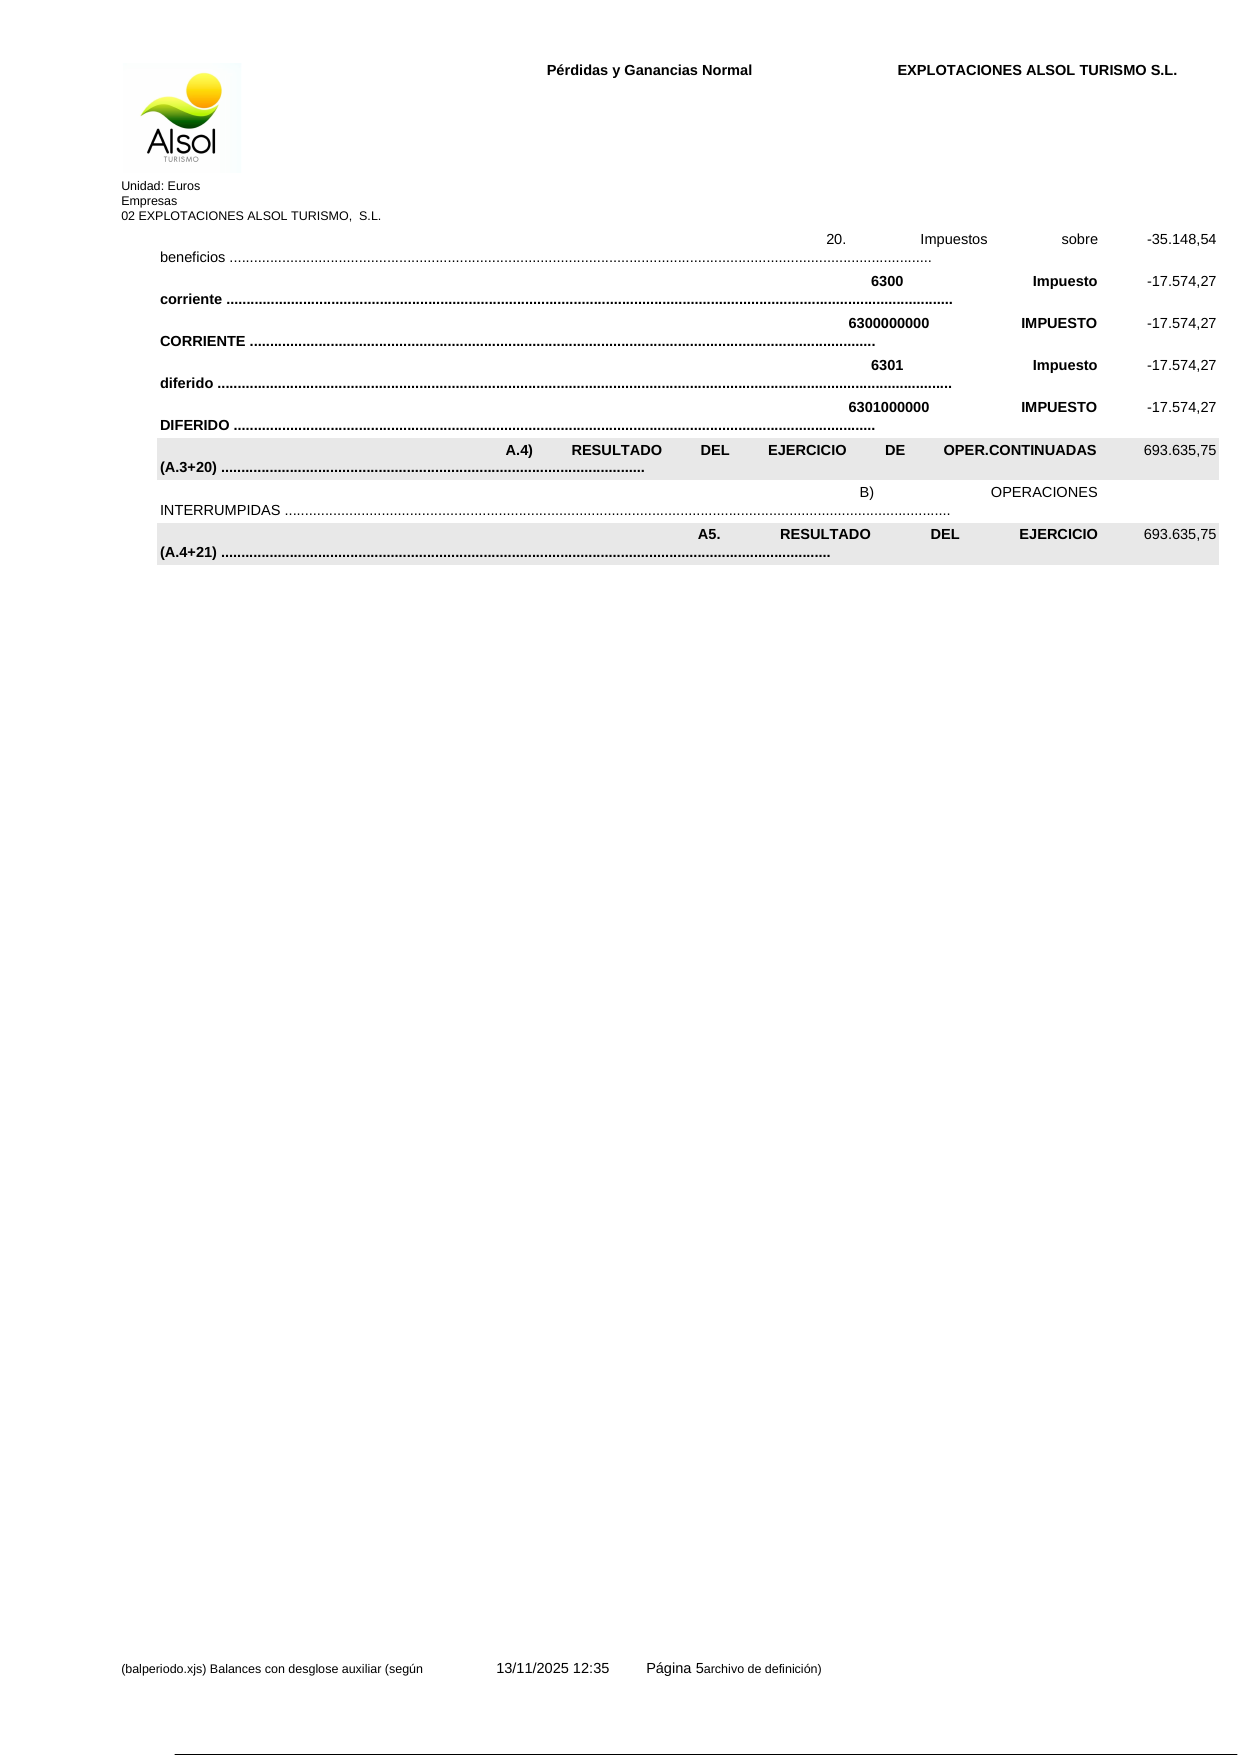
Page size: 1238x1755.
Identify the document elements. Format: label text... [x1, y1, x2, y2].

table_cell [1101, 480, 1219, 523]
table_cell A5. RESULTADO DEL EJERCICIO (A.4+21) ....................................................................................................................................................... [157, 523, 1101, 565]
table_cell -17.574,27 [1101, 270, 1219, 312]
table_cell A.4) RESULTADO DEL EJERCICIO DE OPER.CONTINUADAS (A.3+20) ......................................................................................................... [157, 438, 1101, 480]
table_cell B) OPERACIONES INTERRUMPIDAS ..................................................................................................................................................................... [157, 480, 1101, 523]
table_cell -17.574,27 [1101, 312, 1219, 354]
table_cell -35.148,54 [1101, 227, 1219, 269]
table_cell 6300000000 IMPUESTO CORRIENTE ........................................................................................................................................................... [157, 312, 1101, 354]
table_cell 6301 Impuesto diferido ...................................................................................................................................................................................... [157, 354, 1101, 396]
table_cell -17.574,27 [1101, 396, 1219, 438]
table_cell 6300 Impuesto corriente .................................................................................................................................................................................... [157, 270, 1101, 312]
table_cell -17.574,27 [1101, 354, 1219, 396]
table_cell 693.635,75 [1101, 523, 1219, 565]
table_cell 6301000000 IMPUESTO DIFERIDO ............................................................................................................................................................... [157, 396, 1101, 438]
table_cell 693.635,75 [1101, 438, 1219, 480]
table_cell 20. Impuestos sobre beneficios .............................................................................................................................................................................. [157, 227, 1101, 269]
